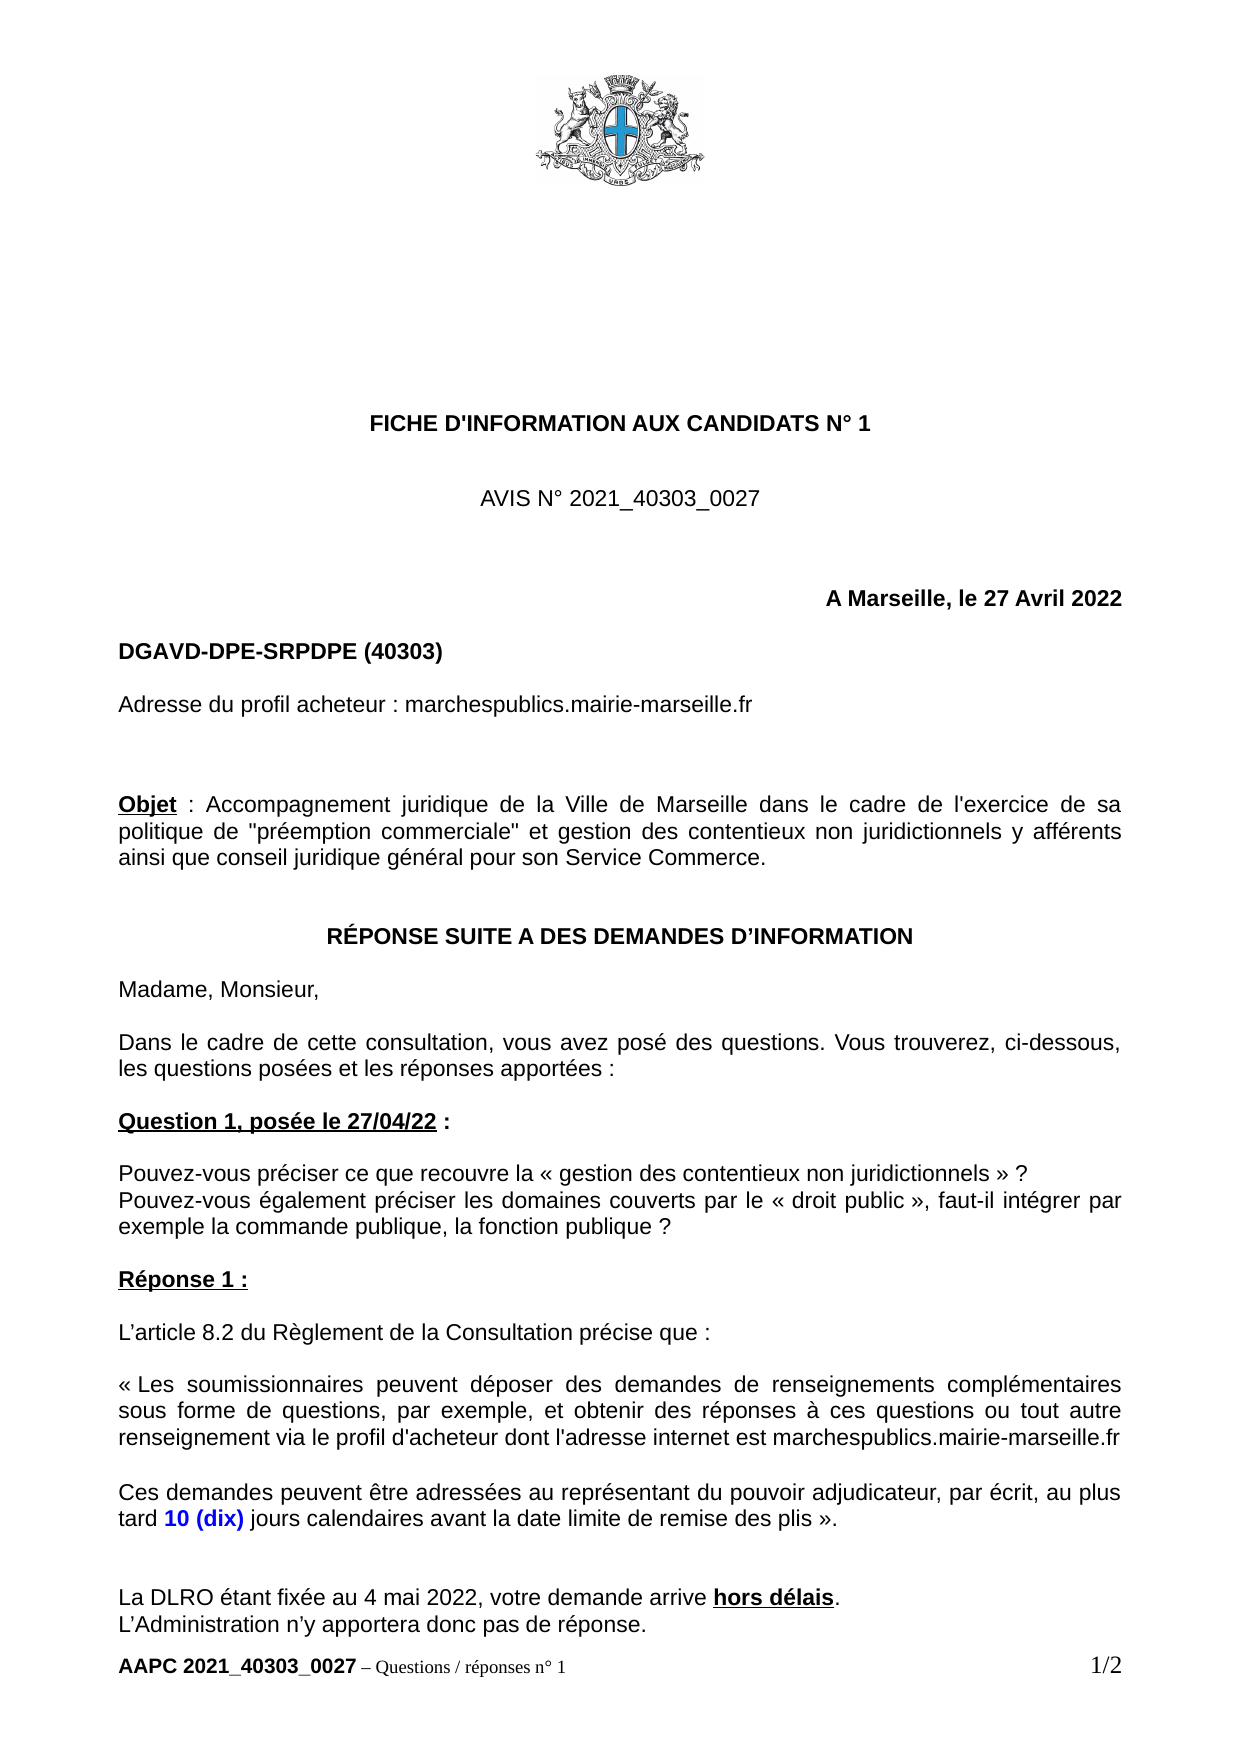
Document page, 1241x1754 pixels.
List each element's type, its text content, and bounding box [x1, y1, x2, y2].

text FICHE D'INFORMATION AUX CANDIDATS N° 1 [118, 410, 1122, 437]
text Dans le cadre de cette consultation, vous avez posé des questions. Vous trouverez, ci-dessous, les questions posées et les réponses apportées : [118, 1028, 1122, 1081]
text Ces demandes peuvent être adressées au représentant du pouvoir adjudicateur, par écrit, au plus tard 10 (dix) jours calendaires avant la date limite de remise des plis ». [118, 1479, 1122, 1532]
text Objet : Accompagnement juridique de la Ville de Marseille dans le cadre de l'exercice de sa politique de "préemption commerciale" et gestion des contentieux non juridictionnels y afférents ainsi que conseil juridique général pour son Service Commerce. [118, 791, 1122, 870]
text AVIS N° 2021_40303_0027 [118, 485, 1122, 511]
text RÉPONSE SUITE A DES DEMANDES D’INFORMATION [118, 923, 1122, 949]
text Question 1, posée le 27/04/22 : [118, 1108, 1122, 1134]
text Adresse du profil acheteur : marchespublics.mairie-marseille.fr [118, 691, 1122, 717]
text « Les soumissionnaires peuvent déposer des demandes de renseignements complémentaires sous forme de questions, par exemple, et obtenir des réponses à ces questions ou tout autre renseignement via le profil d'acheteur dont l'adresse internet est marchespublics.mairie-marseille.fr [118, 1371, 1122, 1450]
text Pouvez-vous préciser ce que recouvre la « gestion des contentieux non juridictionnels » ? [118, 1160, 1122, 1187]
text DGAVD-DPE-SRPDPE (40303) [118, 638, 1122, 664]
text L’Administration n’y apportera donc pas de réponse. [118, 1611, 1122, 1637]
picture [535, 75, 705, 186]
text Pouvez-vous également préciser les domaines couverts par le « droit public », faut-il intégrer par exemple la commande publique, la fonction publique ? [118, 1187, 1122, 1239]
text Réponse 1 : [118, 1266, 1122, 1292]
text L’article 8.2 du Règlement de la Consultation précise que : [118, 1318, 1122, 1345]
text A Marseille, le 27 Avril 2022 [118, 585, 1122, 612]
text Madame, Monsieur, [118, 976, 1122, 1002]
text La DLRO étant fixée au 4 mai 2022, votre demande arrive hors délais. [118, 1584, 1122, 1611]
